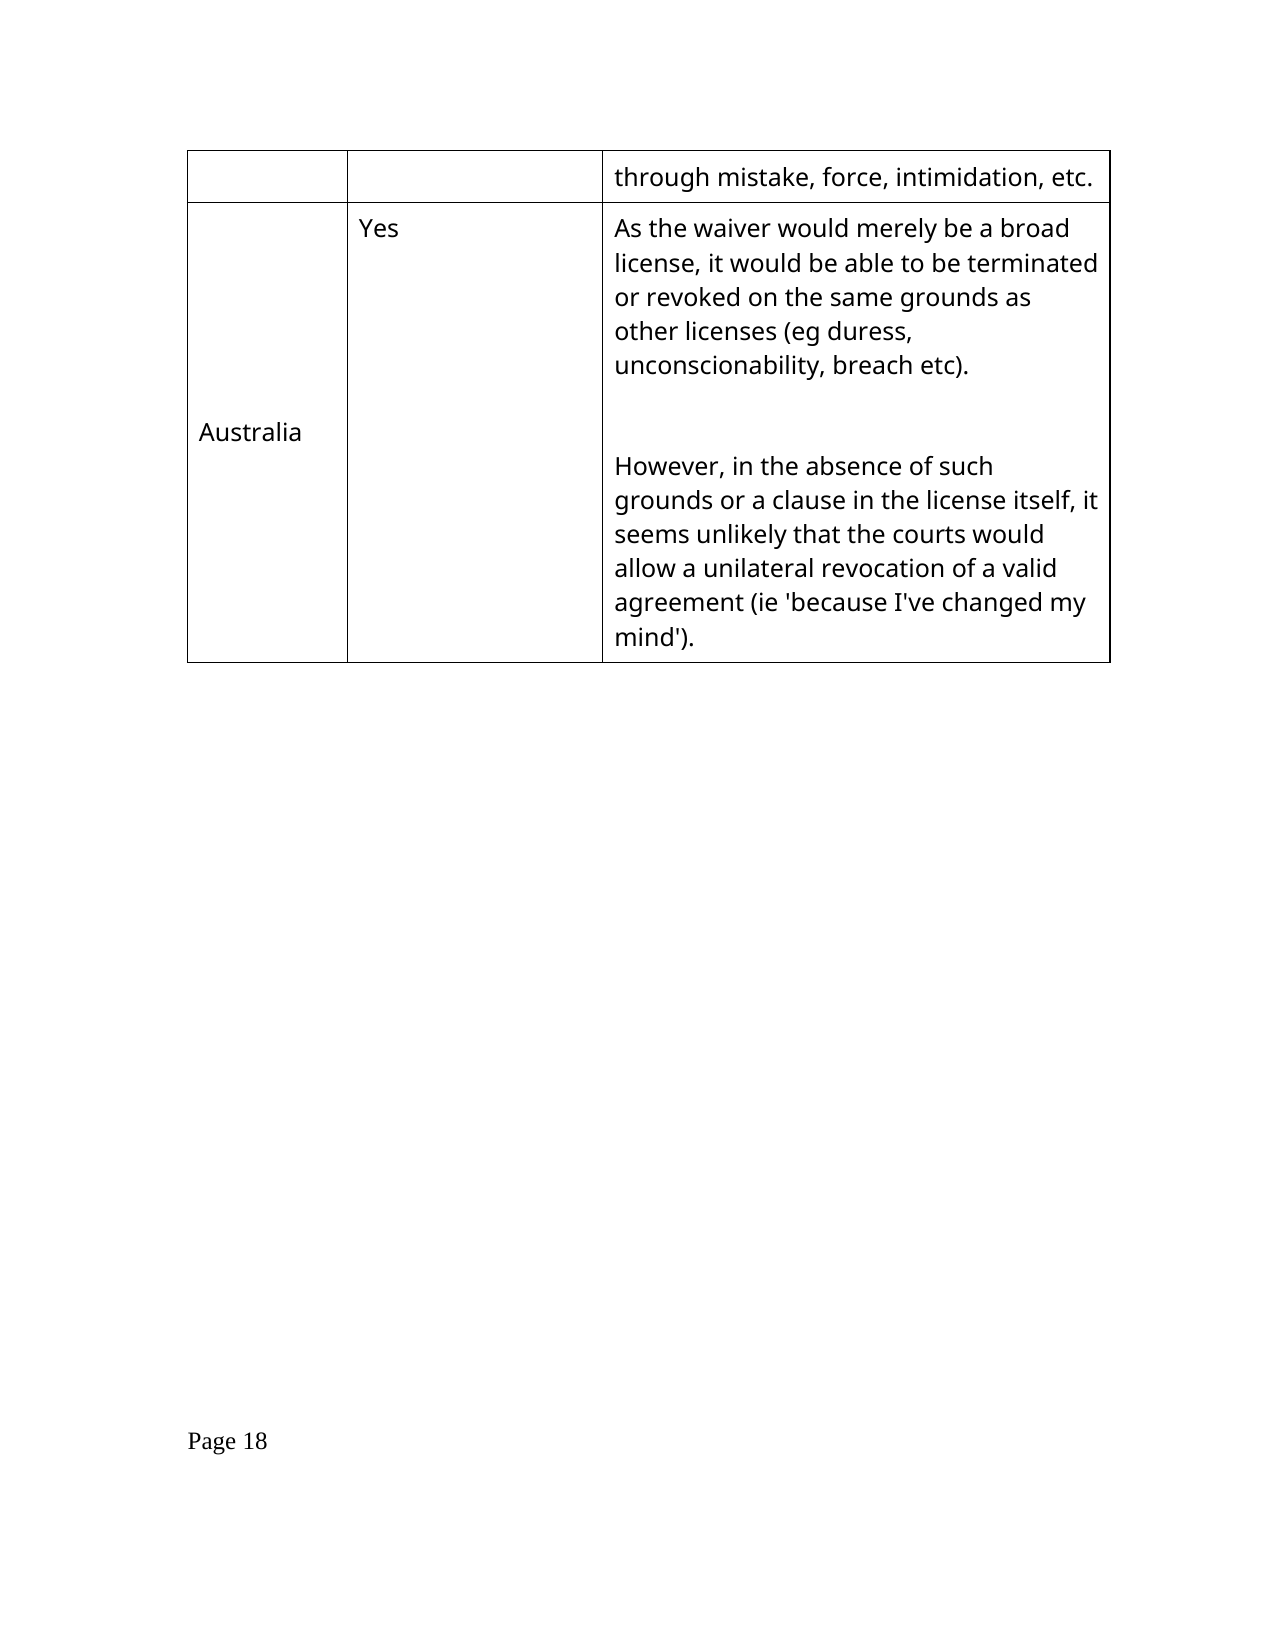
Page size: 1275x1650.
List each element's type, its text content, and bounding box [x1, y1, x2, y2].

table_cell Australia [188, 203, 347, 662]
table_cell As the waiver would merely be a broad license, it would be able to be terminated or revoked on the same grounds as other licenses (eg duress, unconscionability, breach etc). However, in the absence of such grounds or a clause in the license itself, it seems unlikely that the courts would allow a unilateral revocation of a valid agreement (ie 'because I've changed my mind'). [603, 203, 1109, 662]
table_cell [348, 151, 602, 202]
table_cell through mistake, force, intimidation, etc. [603, 151, 1109, 202]
table_cell [188, 151, 347, 202]
table_cell Yes [348, 203, 602, 662]
